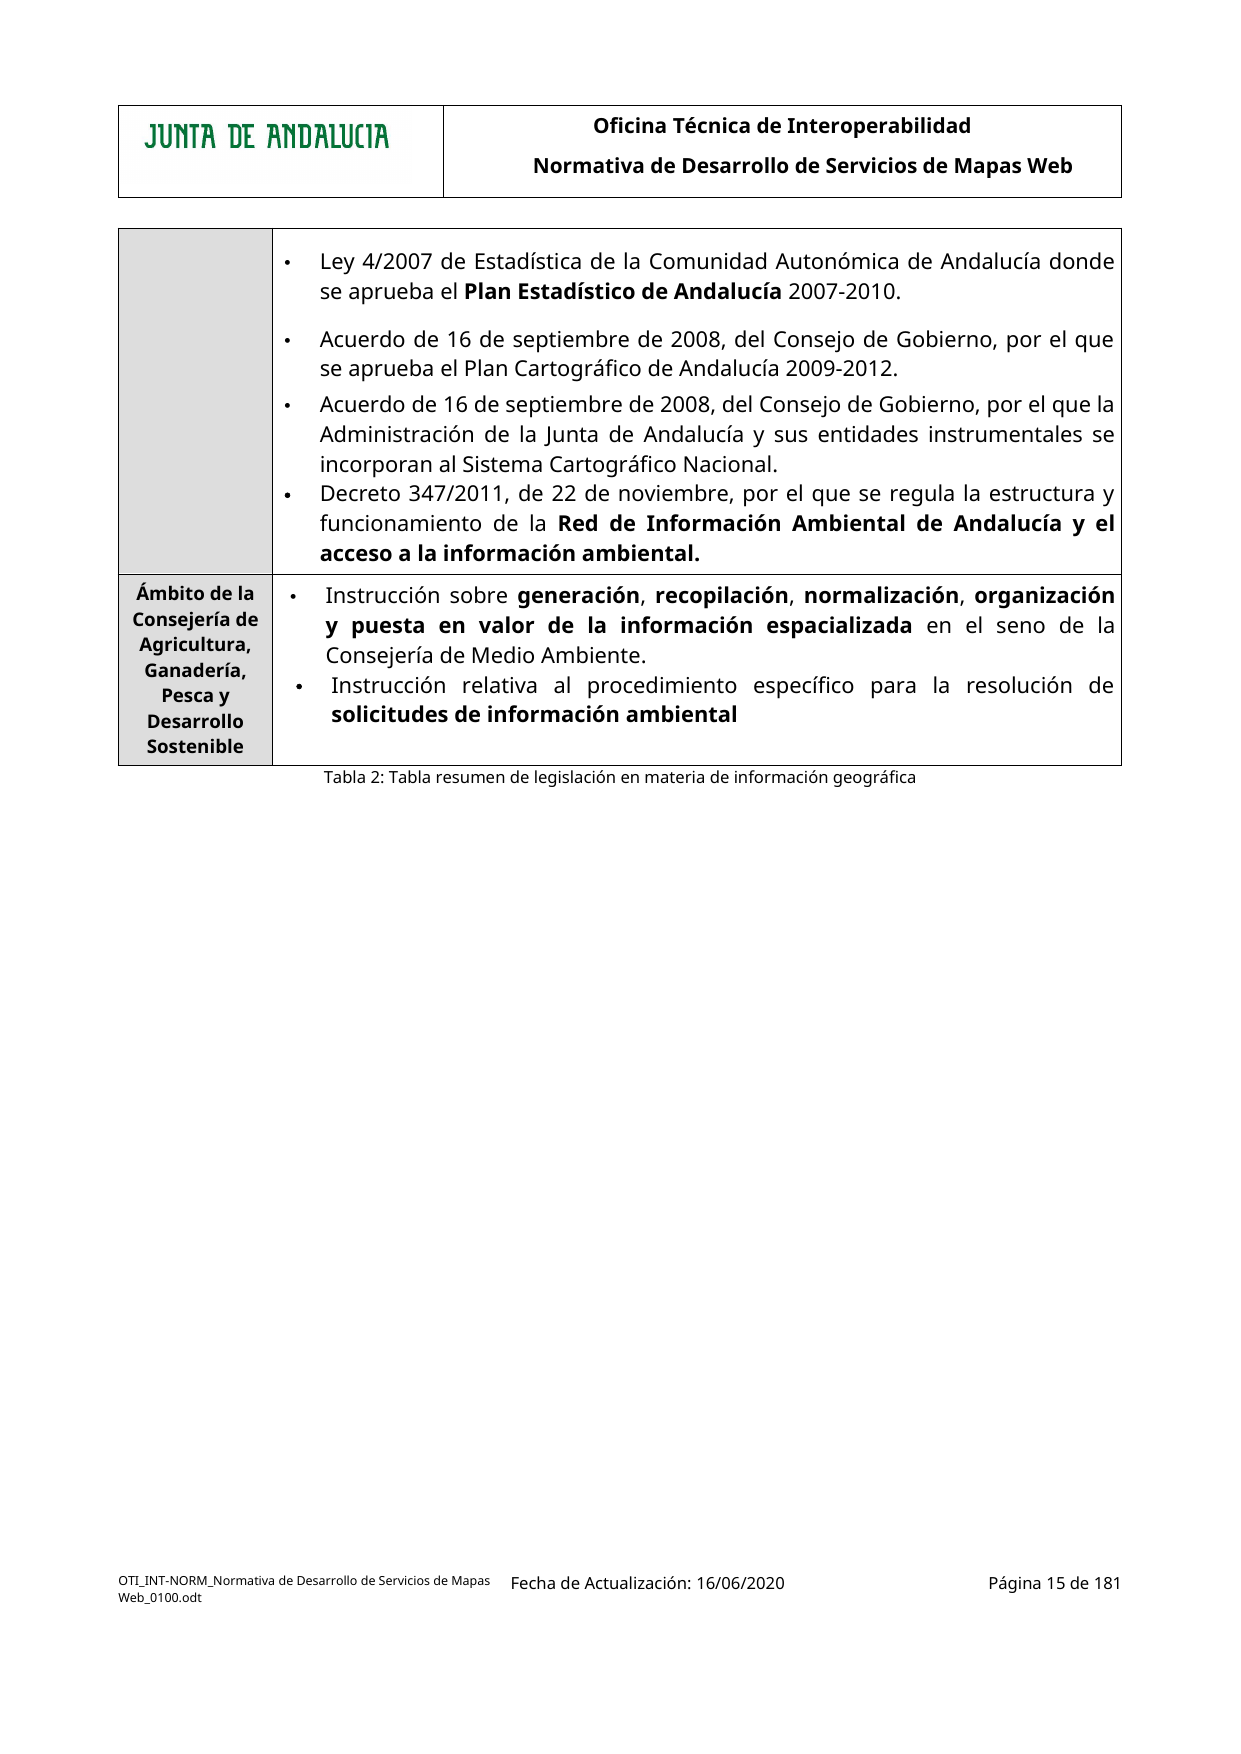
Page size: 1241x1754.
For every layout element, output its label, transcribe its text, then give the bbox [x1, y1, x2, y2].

table_cell Decreto 141/2006 de 18 de julio ,por el que se ordena la actividad cartográfica en la Comunidad Autónoma de Andalucía. Ley 7/2007, de 9 de julio, de Gestión Integrada de la Calidad Ambiental. Ley 4/2007 de Estadística de la Comunidad Autonómica de Andalucía donde se aprueba el Plan Estadístico de Andalucía 2007-2010. Acuerdo de 16 de septiembre de 2008, del Consejo de Gobierno, por el que se aprueba el Plan Cartográfico de Andalucía 2009-2012. Acuerdo de 16 de septiembre de 2008, del Consejo de Gobierno, por el que la Administración de la Junta de Andalucía y sus entidades instrumentales se incorporan al Sistema Cartográfico Nacional. Decreto 347/2011, de 22 de noviembre, por el que se regula la estructura y funcionamiento de la Red de Información Ambiental de Andalucía y el acceso a la información ambiental. [273, 229, 1121, 573]
table_cell [119, 229, 272, 573]
table_cell Instrucción sobre generación, recopilación, normalización, organización y puesta en valor de la información espacializada en el seno de la Consejería de Medio Ambiente. Instrucción relativa al procedimiento específico para la resolución de solicitudes de información ambiental [273, 575, 1121, 765]
table_cell Ámbito de la Consejería de Agricultura, Ganadería, Pesca y Desarrollo Sostenible [119, 575, 272, 765]
text Tabla 2: Tabla resumen de legislación en materia de información geográfica [118, 766, 1122, 788]
